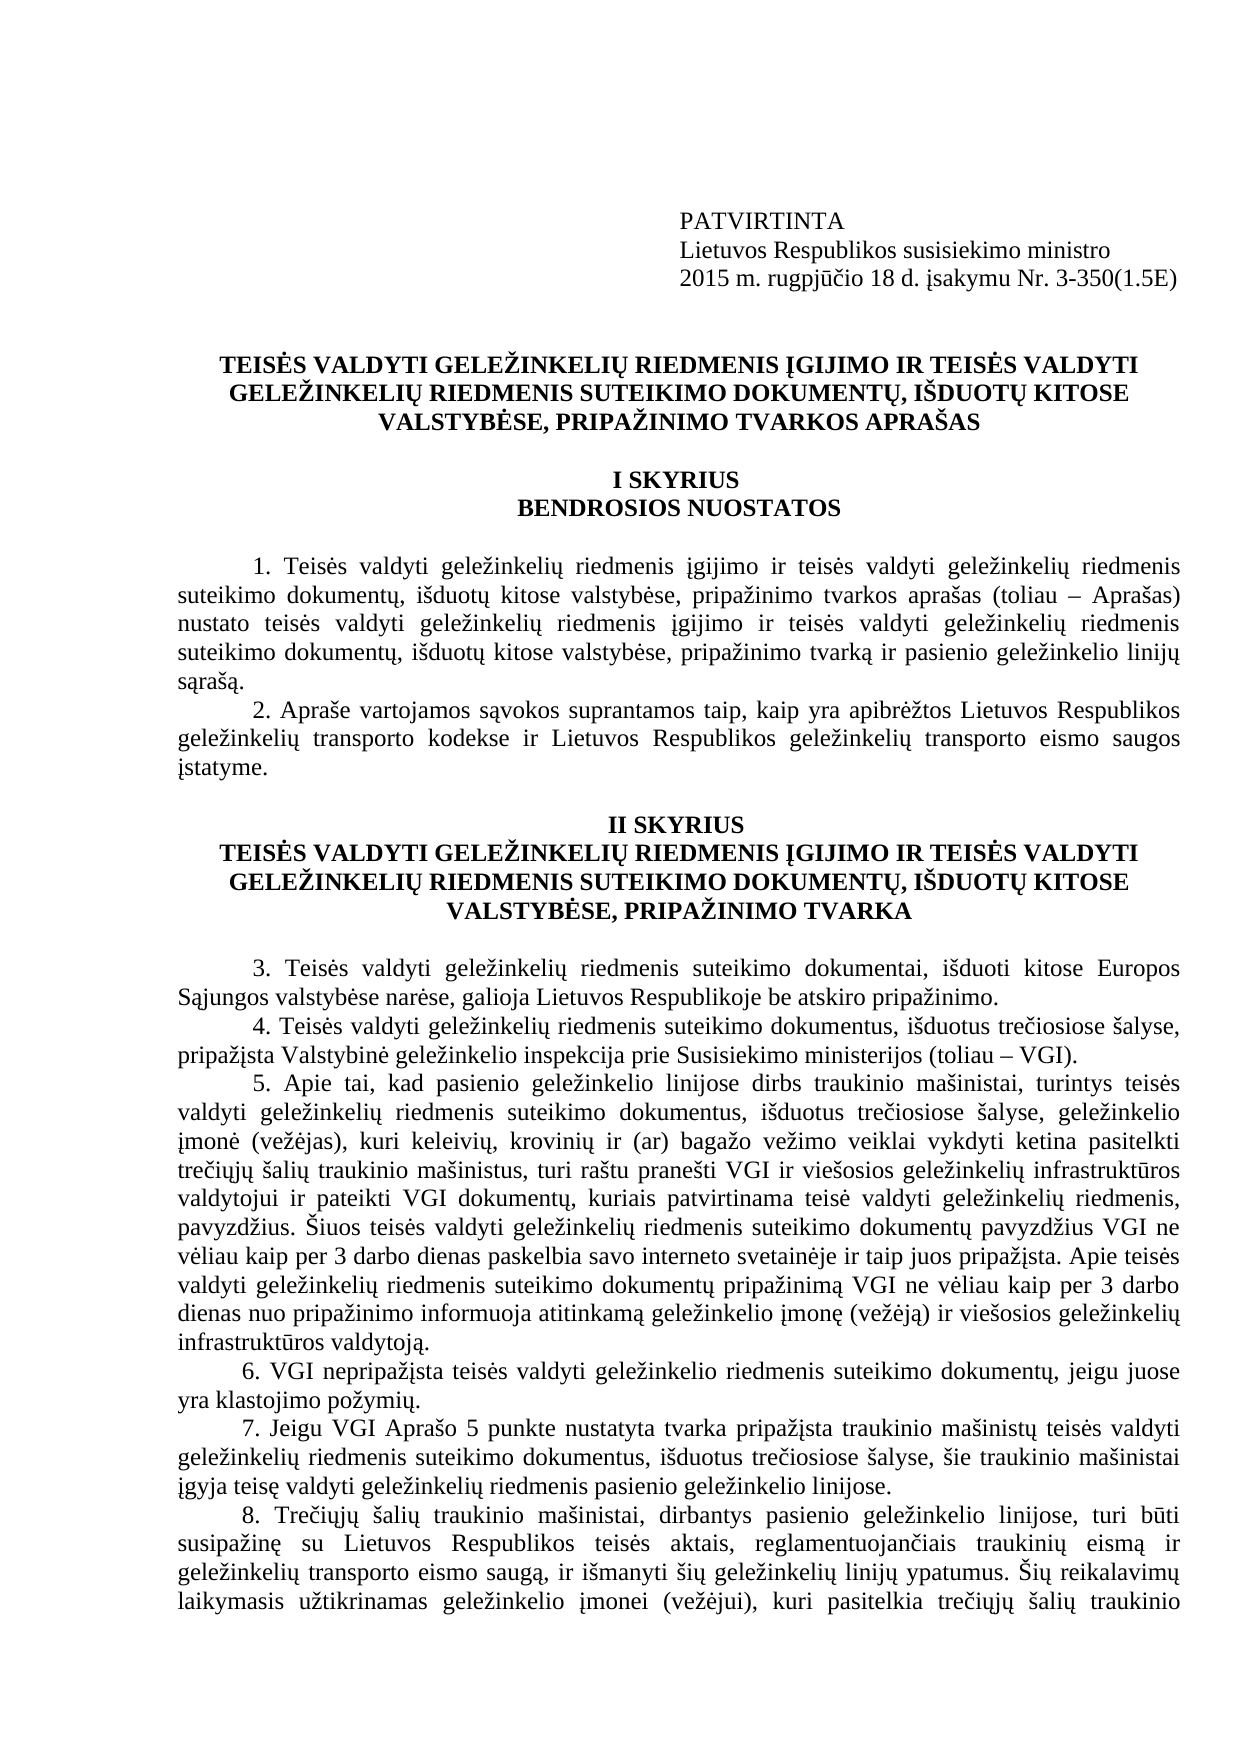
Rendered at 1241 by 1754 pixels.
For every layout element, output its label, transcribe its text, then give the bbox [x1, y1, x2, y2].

text 3. Teisės valdyti geležinkelių riedmenis suteikimo dokumentai, išduoti kitose Europos Sąjungos valstybėse narėse, galioja Lietuvos Respublikoje be atskiro pripažinimo. [177, 953, 1181, 1011]
text 1. Teisės valdyti geležinkelių riedmenis įgijimo ir teisės valdyti geležinkelių riedmenis suteikimo dokumentų, išduotų kitose valstybėse, pripažinimo tvarkos aprašas (toliau – Aprašas) nustato teisės valdyti geležinkelių riedmenis įgijimo ir teisės valdyti geležinkelių riedmenis suteikimo dokumentų, išduotų kitose valstybėse, pripažinimo tvarką ir pasienio geležinkelio linijų sąrašą. [177, 551, 1181, 695]
text 2. Apraše vartojamos sąvokos suprantamos taip, kaip yra apibrėžtos Lietuvos Respublikos geležinkelių transporto kodekse ir Lietuvos Respublikos geležinkelių transporto eismo saugos įstatyme. [177, 695, 1181, 781]
text 2015 m. rugpjūčio 18 d. įsakymu Nr. 3-350(1.5E) [679, 263, 1181, 292]
text 6. VGI nepripažįsta teisės valdyti geležinkelio riedmenis suteikimo dokumentų, jeigu juose yra klastojimo požymių. [177, 1356, 1181, 1413]
text BENDROSIOS NUOSTATOS [177, 493, 1181, 522]
text Lietuvos Respublikos susisiekimo ministro [679, 235, 1181, 263]
text TEISĖS VALDYTI GELEŽINKELIŲ RIEDMENIS ĮGIJIMO IR TEISĖS VALDYTI GELEŽINKELIŲ RIEDMENIS SUTEIKIMO DOKUMENTŲ, IŠDUOTŲ KITOSE VALSTYBĖSE, PRIPAŽINIMO TVARKA [177, 838, 1181, 925]
text 5. Apie tai, kad pasienio geležinkelio linijose dirbs traukinio mašinistai, turintys teisės valdyti geležinkelių riedmenis suteikimo dokumentus, išduotus trečiosiose šalyse, geležinkelio įmonė (vežėjas), kuri keleivių, krovinių ir (ar) bagažo vežimo veiklai vykdyti ketina pasitelkti trečiųjų šalių traukinio mašinistus, turi raštu pranešti VGI ir viešosios geležinkelių infrastruktūros valdytojui ir pateikti VGI dokumentų, kuriais patvirtinama teisė valdyti geležinkelių riedmenis, pavyzdžius. Šiuos teisės valdyti geležinkelių riedmenis suteikimo dokumentų pavyzdžius VGI ne vėliau kaip per 3 darbo dienas paskelbia savo interneto svetainėje ir taip juos pripažįsta. Apie teisės valdyti geležinkelių riedmenis suteikimo dokumentų pripažinimą VGI ne vėliau kaip per 3 darbo dienas nuo pripažinimo informuoja atitinkamą geležinkelio įmonę (vežėją) ir viešosios geležinkelių infrastruktūros valdytoją. [177, 1068, 1181, 1356]
text 4. Teisės valdyti geležinkelių riedmenis suteikimo dokumentus, išduotus trečiosiose šalyse, pripažįsta Valstybinė geležinkelio inspekcija prie Susisiekimo ministerijos (toliau – VGI). [177, 1011, 1181, 1068]
text PATVIRTINTA [679, 206, 1181, 235]
text 7. Jeigu VGI Aprašo 5 punkte nustatyta tvarka pripažįsta traukinio mašinistų teisės valdyti geležinkelių riedmenis suteikimo dokumentus, išduotus trečiosiose šalyse, šie traukinio mašinistai įgyja teisę valdyti geležinkelių riedmenis pasienio geležinkelio linijose. [177, 1413, 1181, 1500]
text TEISĖS VALDYTI GELEŽINKELIŲ RIEDMENIS ĮGIJIMO IR TEISĖS VALDYTI GELEŽINKELIŲ RIEDMENIS SUTEIKIMO DOKUMENTŲ, IŠDUOTŲ KITOSE VALSTYBĖSE, PRIPAŽINIMO TVARKOS APRAŠAS [177, 350, 1181, 436]
text II SKYRIUS [177, 810, 1181, 838]
text 8. Trečiųjų šalių traukinio mašinistai, dirbantys pasienio geležinkelio linijose, turi būti susipažinę su Lietuvos Respublikos teisės aktais, reglamentuojančiais traukinių eismą ir geležinkelių transporto eismo saugą, ir išmanyti šių geležinkelių linijų ypatumus. Šių reikalavimų laikymasis užtikrinamas geležinkelio įmonei (vežėjui), kuri pasitelkia trečiųjų šalių traukinio [177, 1500, 1181, 1615]
text I SKYRIUS [177, 465, 1181, 493]
